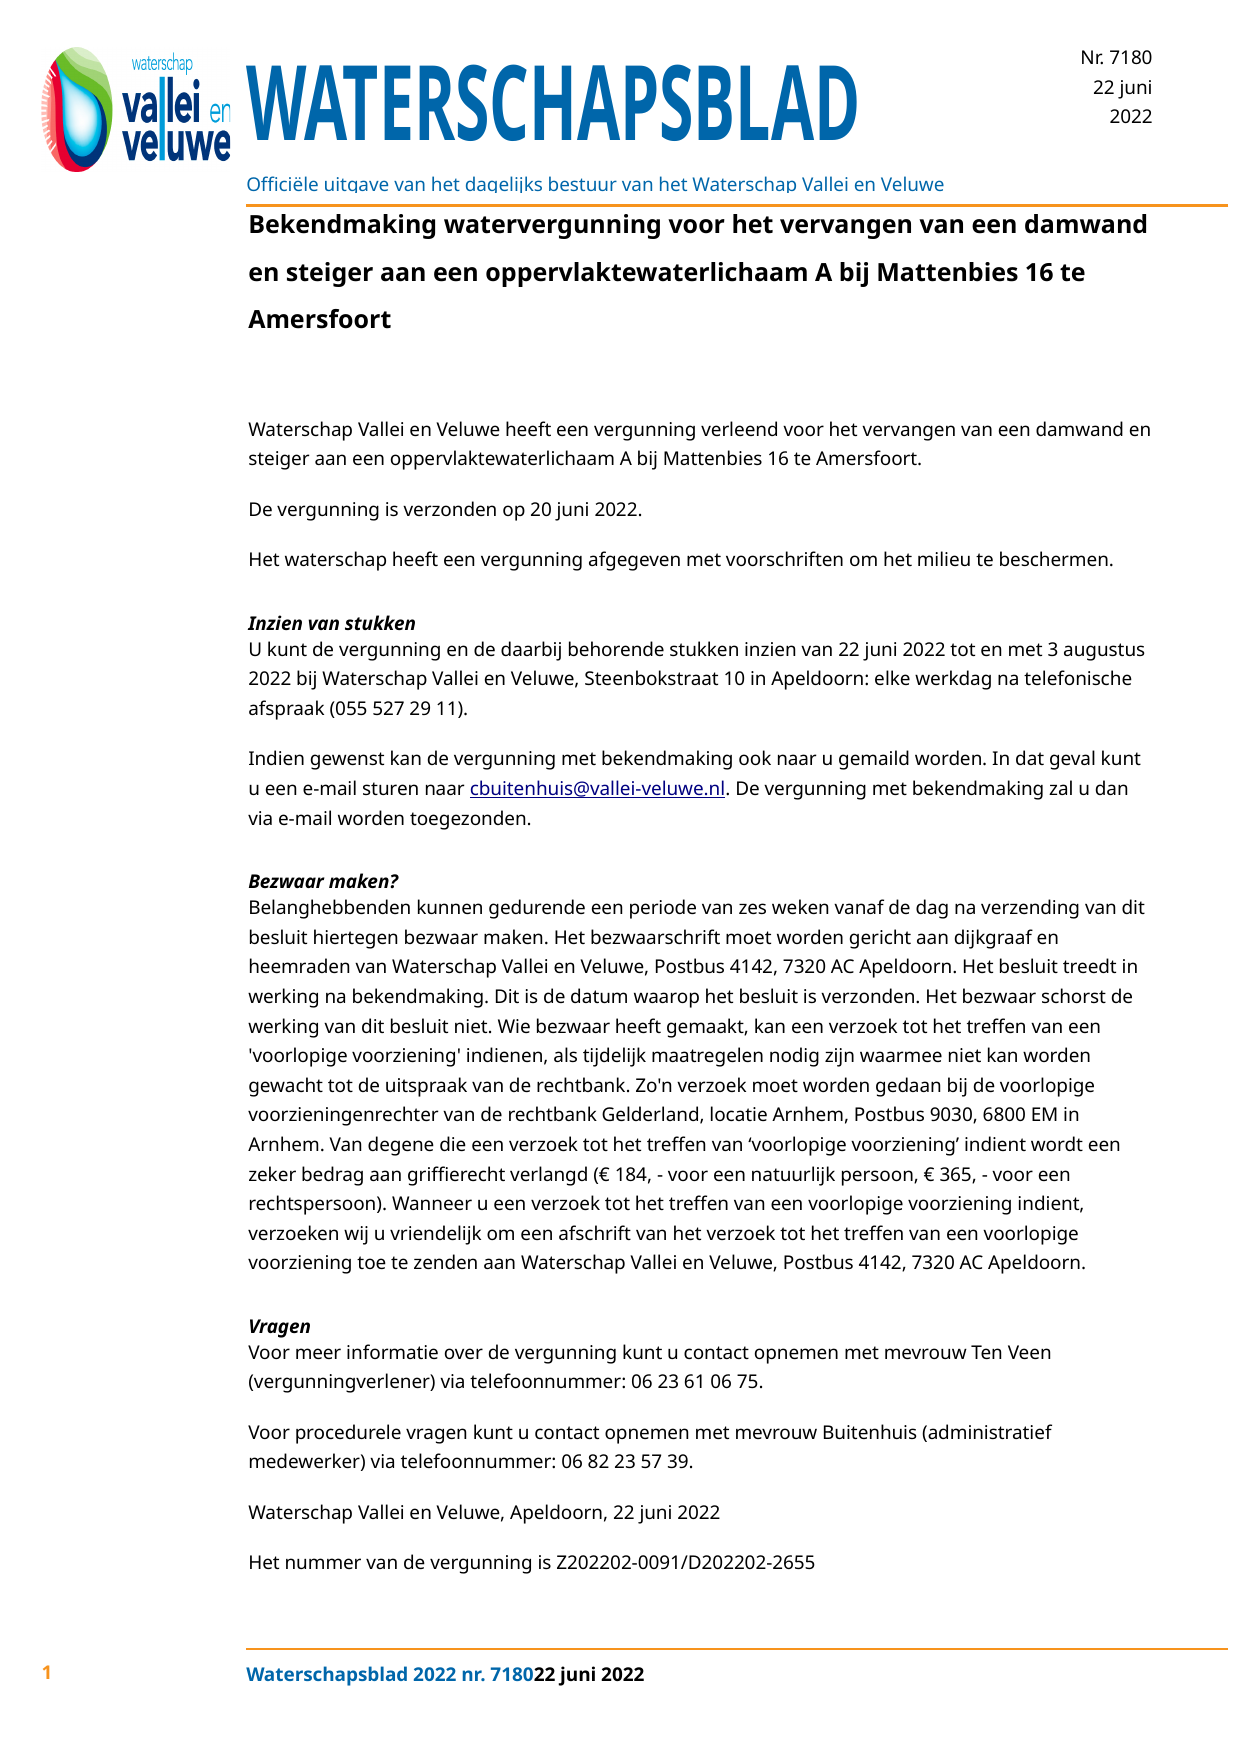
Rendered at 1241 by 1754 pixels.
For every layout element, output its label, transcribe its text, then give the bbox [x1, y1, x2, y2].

text Het nummer van de vergunning is Z202202-0091/D202202-2655 [248, 1549, 1152, 1575]
text Voor meer informatie over de vergunning kunt u contact opnemen met mevrouw Ten Veen (vergunningverlener) via telefoonnummer: 06 23 61 06 75. [248, 1339, 1152, 1394]
text Vragen [248, 1313, 1152, 1339]
text Indien gewenst kan de vergunning met bekendmaking ook naar u gemaild worden. In dat geval kunt u een e-mail sturen naar cbuitenhuis@vallei-veluwe.nl. De vergunning met bekendmaking zal u dan via e-mail worden toegezonden. [248, 746, 1152, 831]
text U kunt de vergunning en de daarbij behorende stukken inzien van 22 juni 2022 tot en met 3 augustus 2022 bij Waterschap Vallei en Veluwe, Steenbokstraat 10 in Apeldoorn: elke werkdag na telefonische afspraak (055 527 29 11). [248, 636, 1152, 721]
text Bekendmaking watervergunning voor het vervangen van een damwand en steiger aan een oppervlaktewaterlichaam A bij Mattenbies 16 te Amersfoort [248, 207, 1152, 336]
text Waterschap Vallei en Veluwe, Apeldoorn, 22 juni 2022 [248, 1499, 1152, 1525]
text Voor procedurele vragen kunt u contact opnemen met mevrouw Buitenhuis (administratief medewerker) via telefoonnummer: 06 82 23 57 39. [248, 1419, 1152, 1474]
text Belanghebbenden kunnen gedurende een periode van zes weken vanaf de dag na verzending van dit besluit hiertegen bezwaar maken. Het bezwaarschrift moet worden gericht aan dijkgraaf en heemraden van Waterschap Vallei en Veluwe, Postbus 4142, 7320 AC Apeldoorn. Het besluit treedt in werking na bekendmaking. Dit is de datum waarop het besluit is verzonden. Het bezwaar schorst de werking van dit besluit niet. Wie bezwaar heeft gemaakt, kan een verzoek tot het treffen van een 'voorlopige voorziening' indienen, als tijdelijk maatregelen nodig zijn waarmee niet kan worden gewacht tot de uitspraak van de rechtbank. Zo'n verzoek moet worden gedaan bij de voorlopige voorzieningenrechter van de rechtbank Gelderland, locatie Arnhem, Postbus 9030, 6800 EM in Arnhem. Van degene die een verzoek tot het treffen van ‘voorlopige voorziening’ indient wordt een zeker bedrag aan griffierecht verlangd (€ 184, - voor een natuurlijk persoon, € 365, - voor een rechtspersoon). Wanneer u een verzoek tot het treffen van een voorlopige voorziening indient, verzoeken wij u vriendelijk om een afschrift van het verzoek tot het treffen van een voorlopige voorziening toe te zenden aan Waterschap Vallei en Veluwe, Postbus 4142, 7320 AC Apeldoorn. [248, 894, 1152, 1275]
text De vergunning is verzonden op 20 juni 2022. [248, 496, 1152, 522]
text Bezwaar maken? [248, 869, 1152, 894]
picture [41, 47, 231, 172]
text Het waterschap heeft een vergunning afgegeven met voorschriften om het milieu te beschermen. [248, 546, 1152, 572]
text Inzien van stukken [248, 610, 1152, 636]
text Waterschap Vallei en Veluwe heeft een vergunning verleend voor het vervangen van een damwand en steiger aan een oppervlaktewaterlichaam A bij Mattenbies 16 te Amersfoort. [248, 416, 1152, 471]
